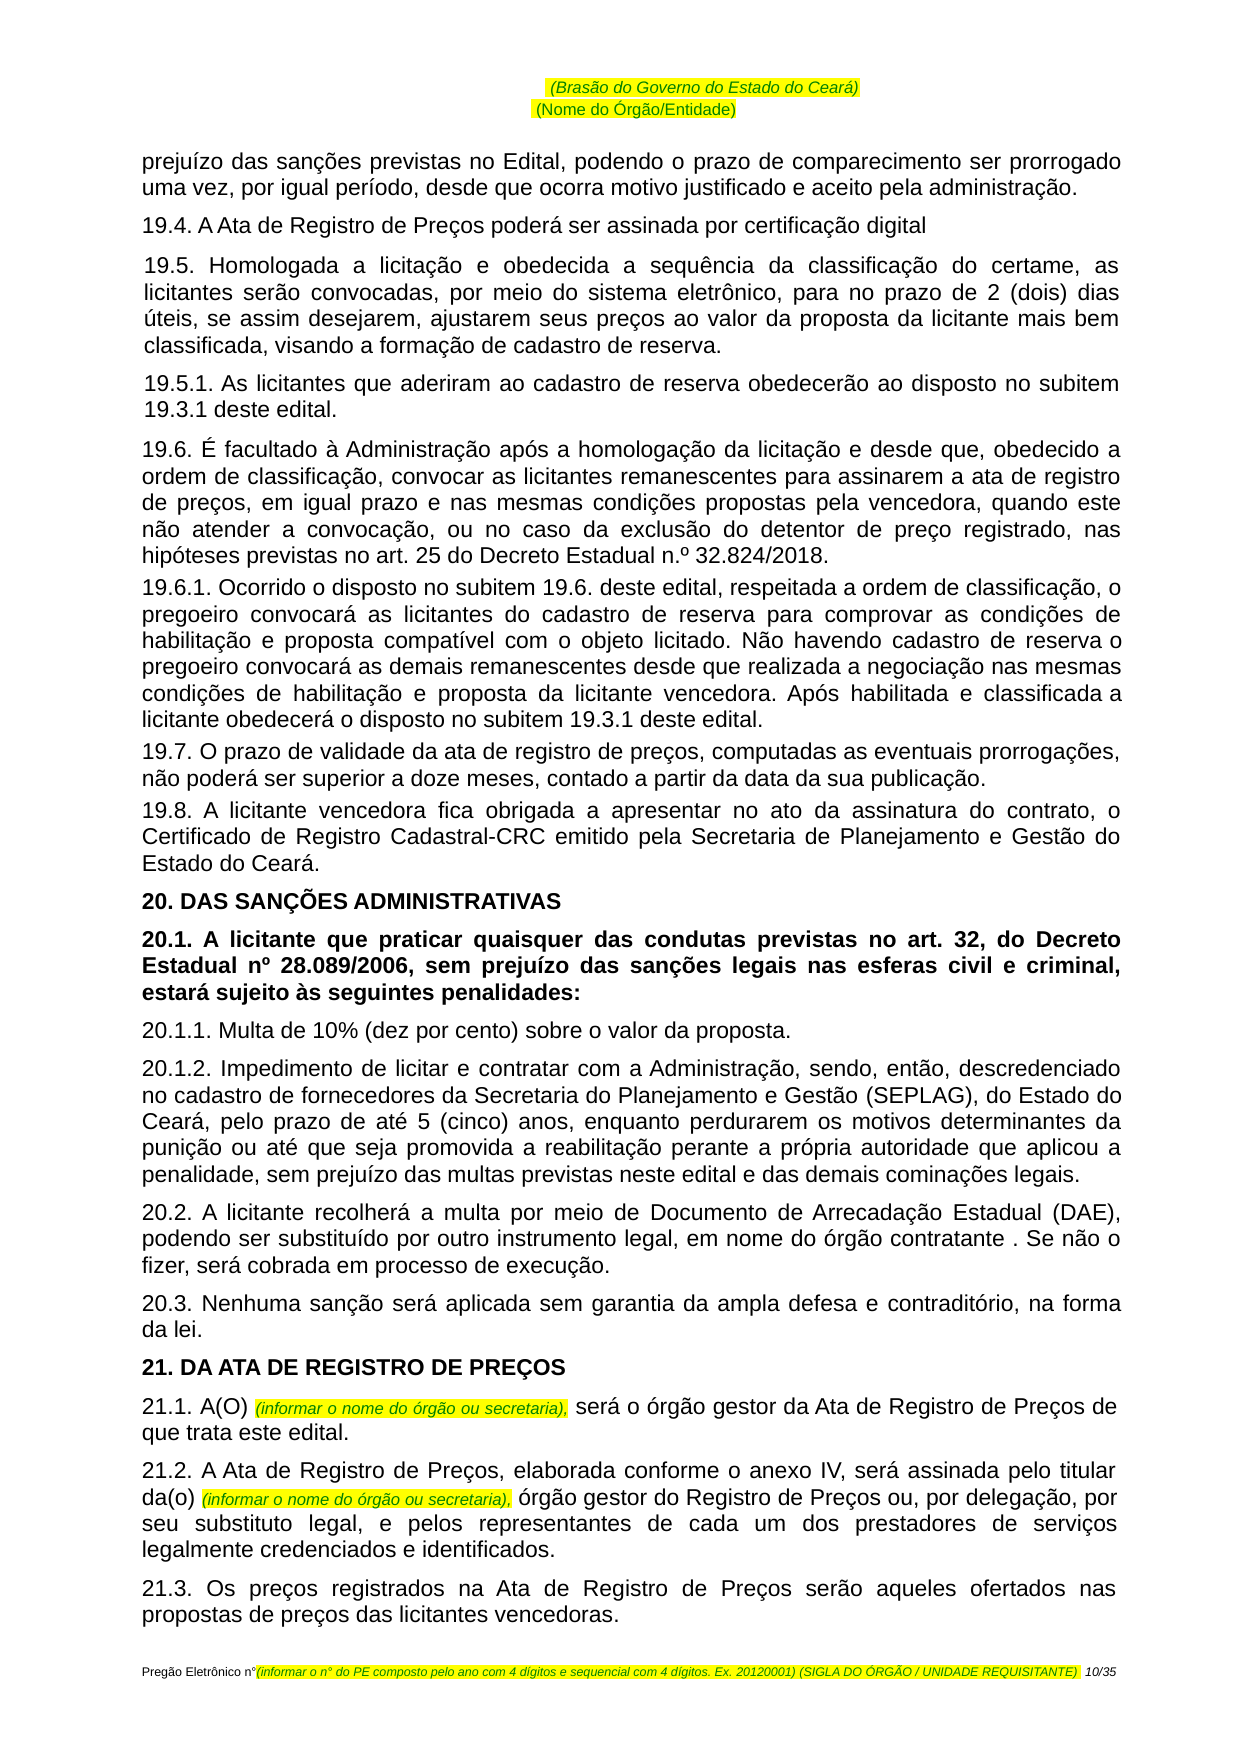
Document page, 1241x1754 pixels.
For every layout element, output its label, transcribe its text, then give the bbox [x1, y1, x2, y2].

text 21.3. Os preços registrados na Ata de Registro de Preços serão aqueles ofertados nas propostas de preços das licitantes vencedoras. [142, 1574, 1118, 1627]
text 20.1.2. Impedimento de licitar e contratar com a Administração, sendo, então, descredenciado no cadastro de fornecedores da Secretaria do Planejamento e Gestão (SEPLAG), do Estado do Ceará, pelo prazo de até 5 (cinco) anos, enquanto perdurarem os motivos determinantes da punição ou até que seja promovida a reabilitação perante a própria autoridade que aplicou a penalidade, sem prejuízo das multas previstas neste edital e das demais cominações legais. [142, 1055, 1122, 1187]
text 19.5. Homologada a licitação e obedecida a sequência da classificação do certame, as licitantes serão convocadas, por meio do sistema eletrônico, para no prazo de 2 (dois) dias úteis, se assim desejarem, ajustarem seus preços ao valor da proposta da licitante mais bem classificada, visando a formação de cadastro de reserva. [142, 250, 1122, 358]
text 20.1.1. Multa de 10% (dez por cento) sobre o valor da proposta. [142, 1017, 1122, 1043]
text 21.2. A Ata de Registro de Preços, elaborada conforme o anexo IV, será assinada pelo titular da(o) (informar o nome do órgão ou secretaria), órgão gestor do Registro de Preços ou, por delegação, por seu substituto legal, e pelos representantes de cada um dos prestadores de serviços legalmente credenciados e identificados. [142, 1457, 1118, 1563]
text 19.6. É facultado à Administração após a homologação da licitação e desde que, obedecido a ordem de classificação, convocar as licitantes remanescentes para assinarem a ata de registro de preços, em igual prazo e nas mesmas condições propostas pela vencedora, quando este não atender a convocação, ou no caso da exclusão do detentor de preço registrado, nas hipóteses previstas no art. 25 do Decreto Estadual n.º 32.824/2018. [142, 436, 1122, 568]
text 19.5.1. As licitantes que aderiram ao cadastro de reserva obedecerão ao disposto no subitem 19.3.1 deste edital. [142, 368, 1122, 424]
text 19.7. O prazo de validade da ata de registro de preços, computadas as eventuais prorrogações, não poderá ser superior a doze meses, contado a partir da data da sua publicação. [142, 738, 1122, 791]
text 20.3. Nenhuma sanção será aplicada sem garantia da ampla defesa e contraditório, na forma da lei. [142, 1290, 1122, 1342]
text 19.4. A Ata de Registro de Preços poderá ser assinada por certificação digital [142, 212, 1122, 238]
text 19.8. A licitante vencedora fica obrigada a apresentar no ato da assinatura do contrato, o Certificado de Registro Cadastral-CRC emitido pela Secretaria de Planejamento e Gestão do Estado do Ceará. [142, 797, 1122, 876]
text 19.6.1. Ocorrido o disposto no subitem 19.6. deste edital, respeitada a ordem de classificação, o pregoeiro convocará as licitantes do cadastro de reserva para comprovar as condições de habilitação e proposta compatível com o objeto licitado. Não havendo cadastro de reserva o pregoeiro convocará as demais remanescentes desde que realizada a negociação nas mesmas condições de habilitação e proposta da licitante vencedora. Após habilitada e classificada a licitante obedecerá o disposto no subitem 19.3.1 deste edital. [142, 574, 1122, 732]
text 20. DAS SANÇÕES ADMINISTRATIVAS [142, 888, 1122, 914]
text 21.1. A(O) (informar o nome do órgão ou secretaria), será o órgão gestor da Ata de Registro de Preços de que trata este edital. [142, 1393, 1118, 1445]
text 21. DA ATA DE REGISTRO DE PREÇOS [142, 1354, 1122, 1381]
text 20.1. A licitante que praticar quaisquer das condutas previstas no art. 32, do Decreto Estadual nº 28.089/2006, sem prejuízo das sanções legais nas esferas civil e criminal, estará sujeito às seguintes penalidades: [142, 926, 1122, 1005]
text 20.2. A licitante recolherá a multa por meio de Documento de Arrecadação Estadual (DAE), podendo ser substituído por outro instrumento legal, em nome do órgão contratante . Se não o fizer, será cobrada em processo de execução. [142, 1199, 1122, 1278]
text prejuízo das sanções previstas no Edital, podendo o prazo de comparecimento ser prorrogado uma vez, por igual período, desde que ocorra motivo justificado e aceito pela administração. [142, 148, 1122, 200]
